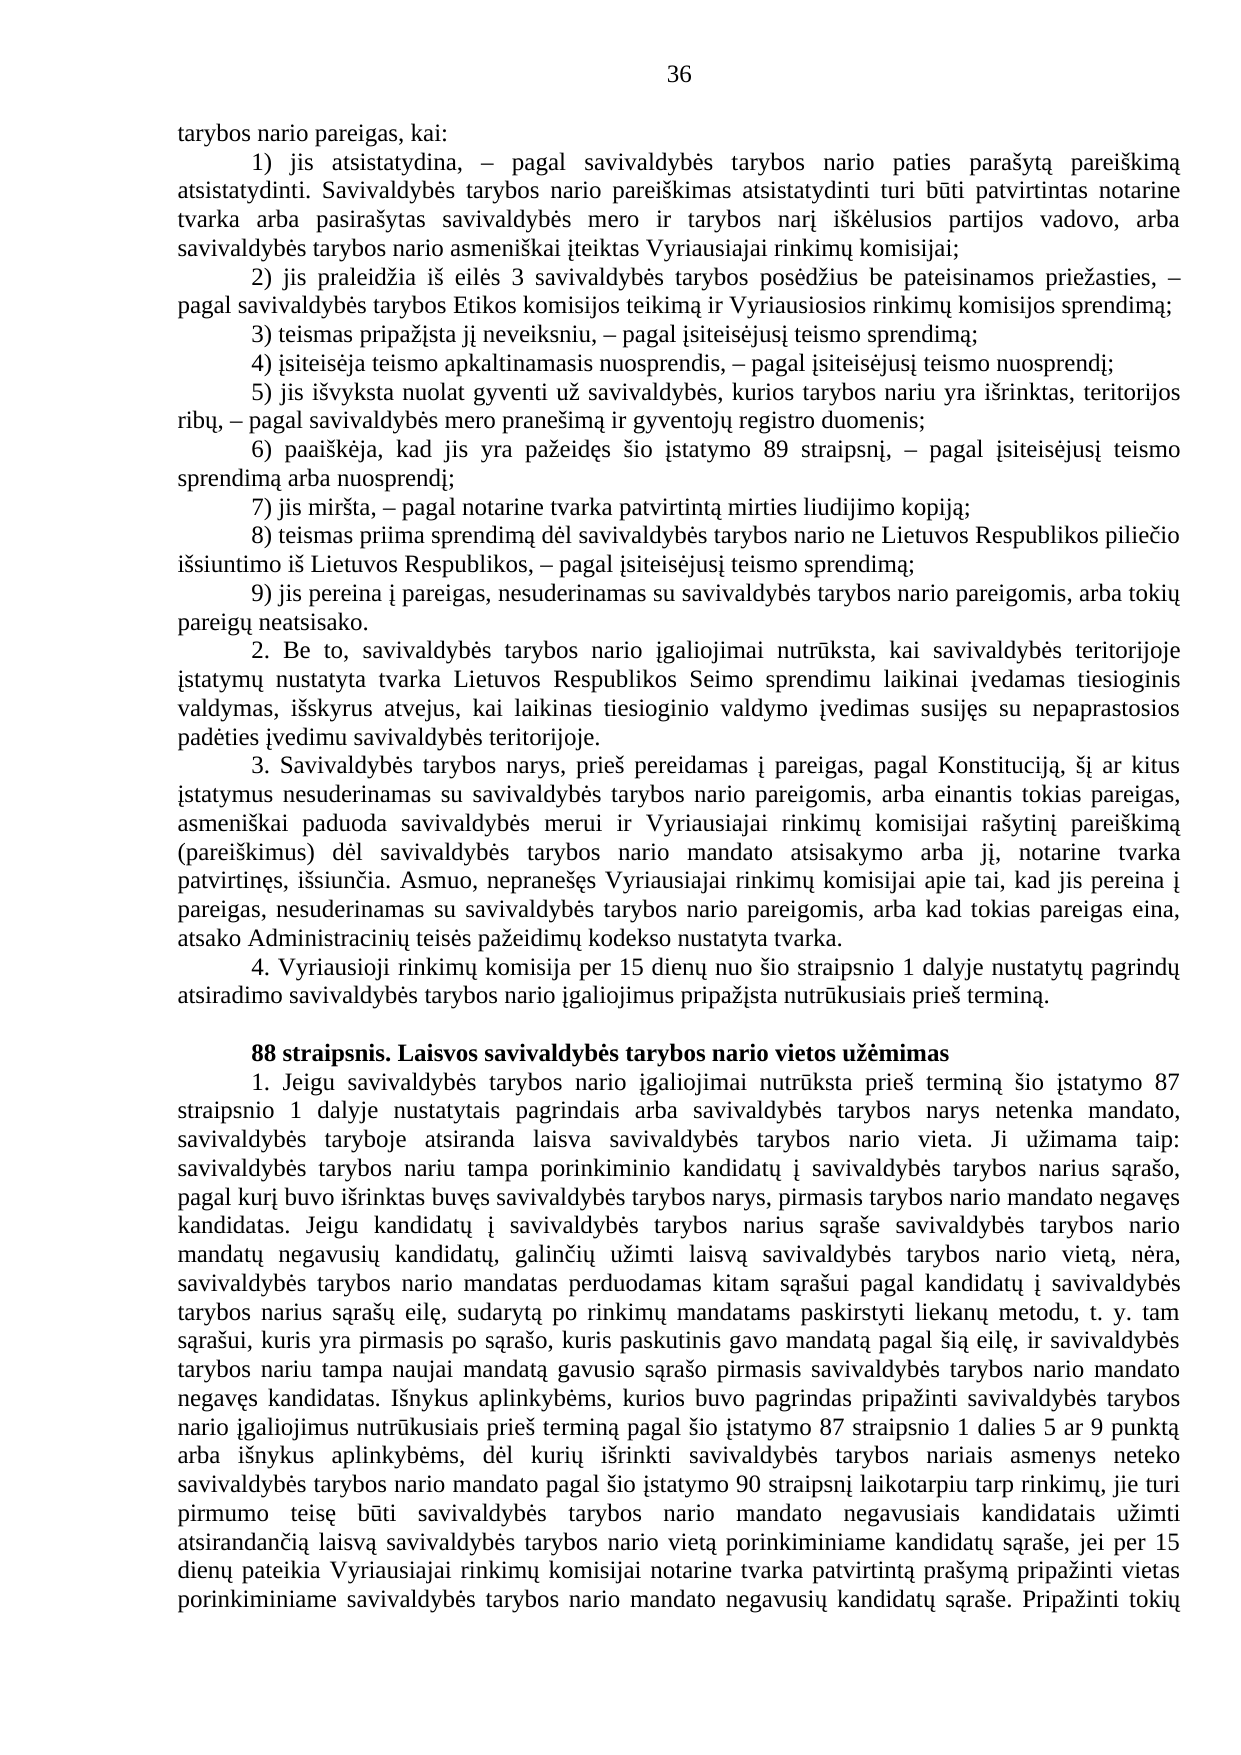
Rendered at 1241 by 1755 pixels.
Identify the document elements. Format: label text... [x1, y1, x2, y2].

text 1) jis atsistatydina, – pagal savivaldybės tarybos nario paties parašytą pareiškimą atsistatydinti. Savivaldybės tarybos nario pareiškimas atsistatydinti turi būti patvirtintas notarine tvarka arba pasirašytas savivaldybės mero ir tarybos narį iškėlusios partijos vadovo, arba savivaldybės tarybos nario asmeniškai įteiktas Vyriausiajai rinkimų komisijai; [177, 147, 1181, 262]
text 88 straipsnis. Laisvos savivaldybės tarybos nario vietos užėmimas [177, 1038, 1181, 1067]
text 2) jis praleidžia iš eilės 3 savivaldybės tarybos posėdžius be pateisinamos priežasties, – pagal savivaldybės tarybos Etikos komisijos teikimą ir Vyriausiosios rinkimų komisijos sprendimą; [177, 262, 1181, 319]
text 8) teismas priima sprendimą dėl savivaldybės tarybos nario ne Lietuvos Respublikos piliečio išsiuntimo iš Lietuvos Respublikos, – pagal įsiteisėjusį teismo sprendimą; [177, 521, 1181, 578]
text 3. Savivaldybės tarybos narys, prieš pereidamas į pareigas, pagal Konstituciją, šį ar kitus įstatymus nesuderinamas su savivaldybės tarybos nario pareigomis, arba einantis tokias pareigas, asmeniškai paduoda savivaldybės merui ir Vyriausiajai rinkimų komisijai rašytinį pareiškimą (pareiškimus) dėl savivaldybės tarybos nario mandato atsisakymo arba jį, notarine tvarka patvirtinęs, išsiunčia. Asmuo, nepranešęs Vyriausiajai rinkimų komisijai apie tai, kad jis pereina į pareigas, nesuderinamas su savivaldybės tarybos nario pareigomis, arba kad tokias pareigas eina, atsako Administracinių teisės pažeidimų kodekso nustatyta tvarka. [177, 751, 1181, 952]
text 7) jis miršta, – pagal notarine tvarka patvirtintą mirties liudijimo kopiją; [177, 492, 1181, 521]
text 3) teismas pripažįsta jį neveiksniu, – pagal įsiteisėjusį teismo sprendimą; [177, 319, 1181, 348]
text 5) jis išvyksta nuolat gyventi už savivaldybės, kurios tarybos nariu yra išrinktas, teritorijos ribų, – pagal savivaldybės mero pranešimą ir gyventojų registro duomenis; [177, 377, 1181, 434]
text 6) paaiškėja, kad jis yra pažeidęs šio įstatymo 89 straipsnį, – pagal įsiteisėjusį teismo sprendimą arba nuosprendį; [177, 434, 1181, 492]
text tarybos nario pareigas, kai: [177, 118, 1181, 147]
text 4) įsiteisėja teismo apkaltinamasis nuosprendis, – pagal įsiteisėjusį teismo nuosprendį; [177, 348, 1181, 377]
text 2. Be to, savivaldybės tarybos nario įgaliojimai nutrūksta, kai savivaldybės teritorijoje įstatymų nustatyta tvarka Lietuvos Respublikos Seimo sprendimu laikinai įvedamas tiesioginis valdymas, išskyrus atvejus, kai laikinas tiesioginio valdymo įvedimas susijęs su nepaprastosios padėties įvedimu savivaldybės teritorijoje. [177, 636, 1181, 751]
text 1. Jeigu savivaldybės tarybos nario įgaliojimai nutrūksta prieš terminą šio įstatymo 87 straipsnio 1 dalyje nustatytais pagrindais arba savivaldybės tarybos narys netenka mandato, savivaldybės taryboje atsiranda laisva savivaldybės tarybos nario vieta. Ji užimama taip: savivaldybės tarybos nariu tampa porinkiminio kandidatų į savivaldybės tarybos narius sąrašo, pagal kurį buvo išrinktas buvęs savivaldybės tarybos narys, pirmasis tarybos nario mandato negavęs kandidatas. Jeigu kandidatų į savivaldybės tarybos narius sąraše savivaldybės tarybos nario mandatų negavusių kandidatų, galinčių užimti laisvą savivaldybės tarybos nario vietą, nėra, savivaldybės tarybos nario mandatas perduodamas kitam sąrašui pagal kandidatų į savivaldybės tarybos narius sąrašų eilę, sudarytą po rinkimų mandatams paskirstyti liekanų metodu, t. y. tam sąrašui, kuris yra pirmasis po sąrašo, kuris paskutinis gavo mandatą pagal šią eilę, ir savivaldybės tarybos nariu tampa naujai mandatą gavusio sąrašo pirmasis savivaldybės tarybos nario mandato negavęs kandidatas. Išnykus aplinkybėms, kurios buvo pagrindas pripažinti savivaldybės tarybos nario įgaliojimus nutrūkusiais prieš terminą pagal šio įstatymo 87 straipsnio 1 dalies 5 ar 9 punktą arba išnykus aplinkybėms, dėl kurių išrinkti savivaldybės tarybos nariais asmenys neteko savivaldybės tarybos nario mandato pagal šio įstatymo 90 straipsnį laikotarpiu tarp rinkimų, jie turi pirmumo teisę būti savivaldybės tarybos nario mandato negavusiais kandidatais užimti atsirandančią laisvą savivaldybės tarybos nario vietą porinkiminiame kandidatų sąraše, jei per 15 dienų pateikia Vyriausiajai rinkimų komisijai notarine tvarka patvirtintą prašymą pripažinti vietas porinkiminiame savivaldybės tarybos nario mandato negavusių kandidatų sąraše. Pripažinti tokių [177, 1067, 1181, 1613]
text 9) jis pereina į pareigas, nesuderinamas su savivaldybės tarybos nario pareigomis, arba tokių pareigų neatsisako. [177, 578, 1181, 636]
text 4. Vyriausioji rinkimų komisija per 15 dienų nuo šio straipsnio 1 dalyje nustatytų pagrindų atsiradimo savivaldybės tarybos nario įgaliojimus pripažįsta nutrūkusiais prieš terminą. [177, 952, 1181, 1009]
